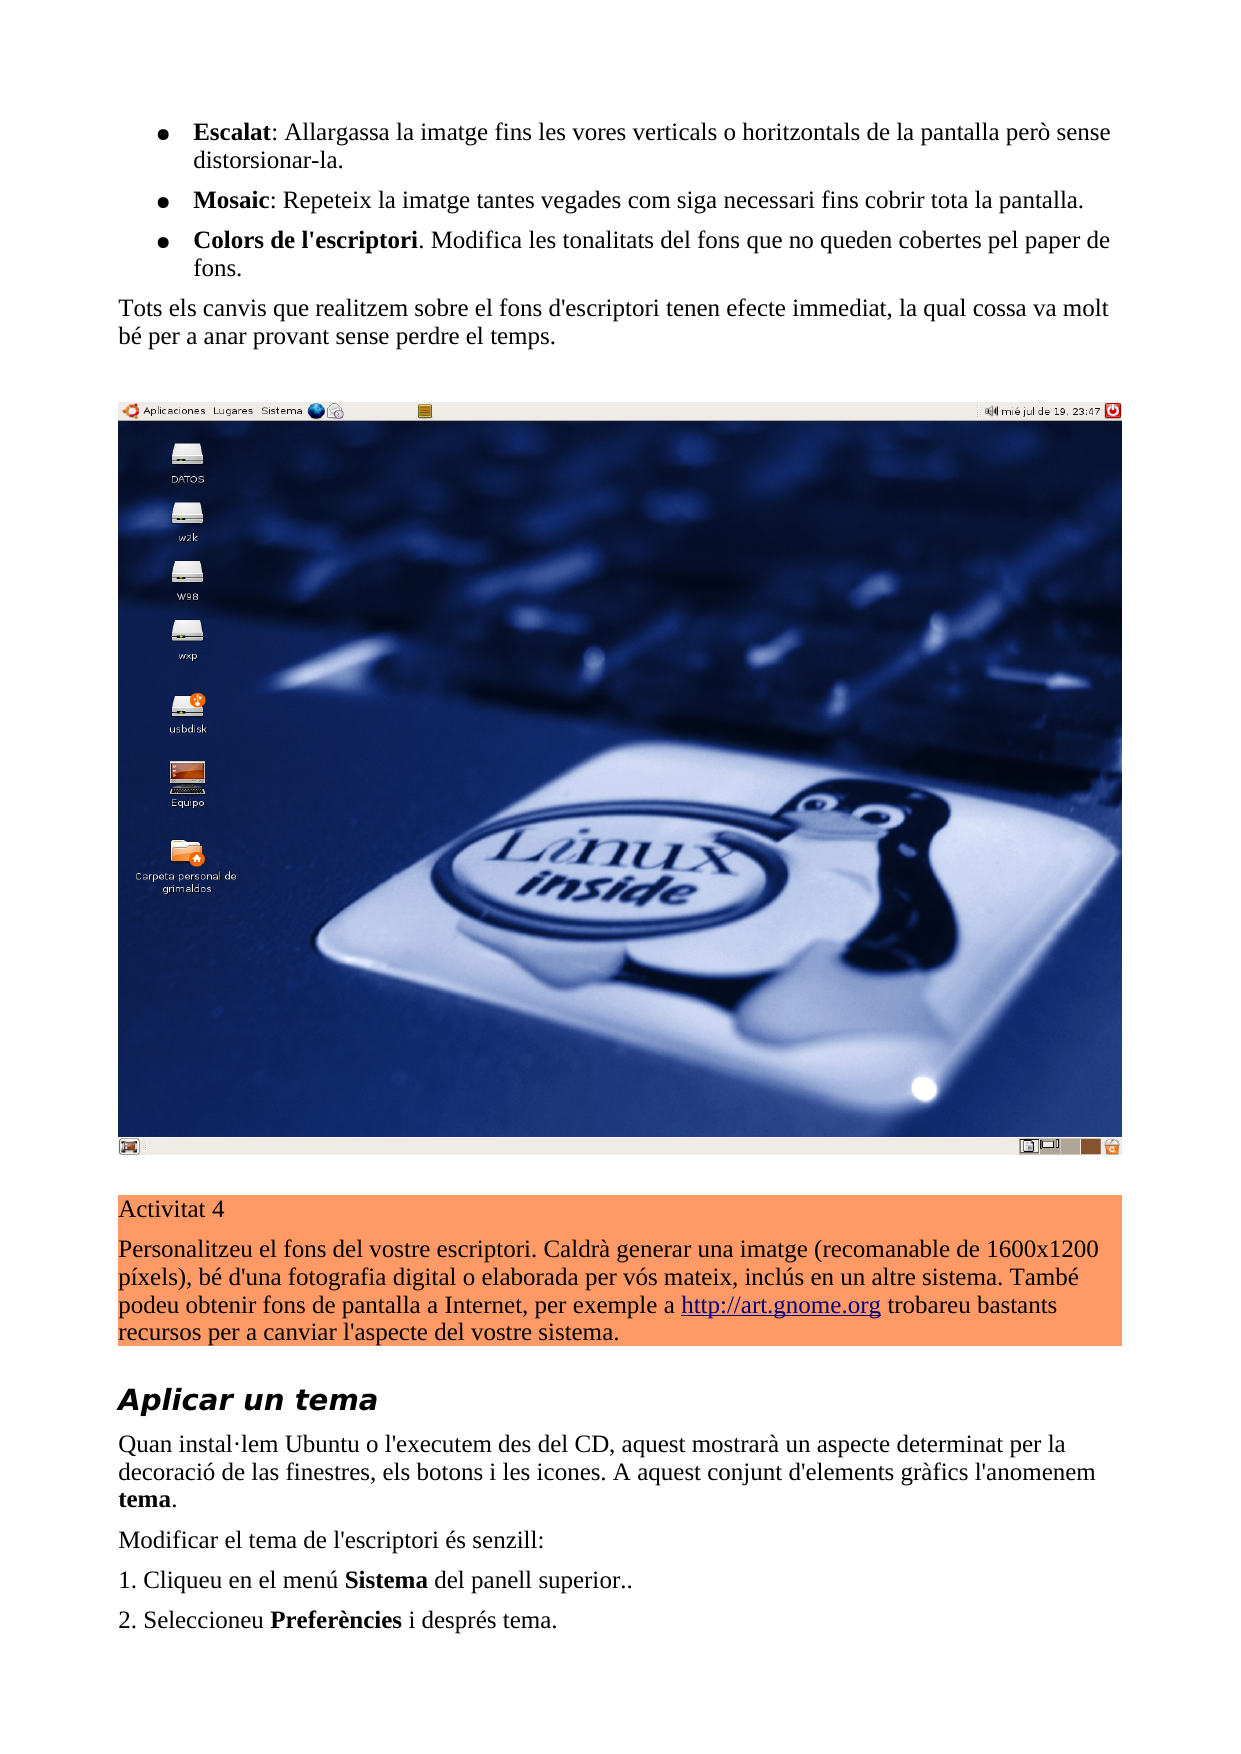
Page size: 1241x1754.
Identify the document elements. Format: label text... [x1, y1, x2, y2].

subtitle Aplicar un tema [118, 1384, 1122, 1418]
text Activitat 4 [118, 1195, 1122, 1223]
list Escalat: Allargassa la imatge fins les vores verticals o horitzontals de la pantalla però sense distorsionar-la. [156, 118, 1122, 173]
list Mosaic: Repeteix la imatge tantes vegades com siga necessari fins cobrir tota la pantalla. [156, 186, 1122, 214]
text Tots els canvis que realitzem sobre el fons d'escriptori tenen efecte immediat, la qual cossa va molt bé per a anar provant sense perdre el temps. [118, 294, 1122, 349]
text 2. Seleccioneu Preferències i després tema. [118, 1606, 1122, 1634]
list Colors de l'escriptori. Modifica les tonalitats del fons que no queden cobertes pel paper de fons. [156, 226, 1122, 282]
text 1. Cliqueu en el menú Sistema del panell superior.. [118, 1566, 1122, 1594]
text Quan instal·lem Ubuntu o l'executem des del CD, aquest mostrarà un aspecte determinat per la decoració de las finestres, els botons i les icones. A aquest conjunt d'elements gràfics l'anomenem tema. [118, 1430, 1122, 1513]
picture [118, 402, 1122, 1155]
text Modificar el tema de l'escriptori és senzill: [118, 1526, 1122, 1553]
text Personalitzeu el fons del vostre escriptori. Caldrà generar una imatge (recomanable de 1600x1200 píxels), bé d'una fotografia digital o elaborada per vós mateix, inclús en un altre sistema. També podeu obtenir fons de pantalla a Internet, per exemple a http://art.gnome.org trobareu bastants recursos per a canviar l'aspecte del vostre sistema. [118, 1235, 1122, 1346]
